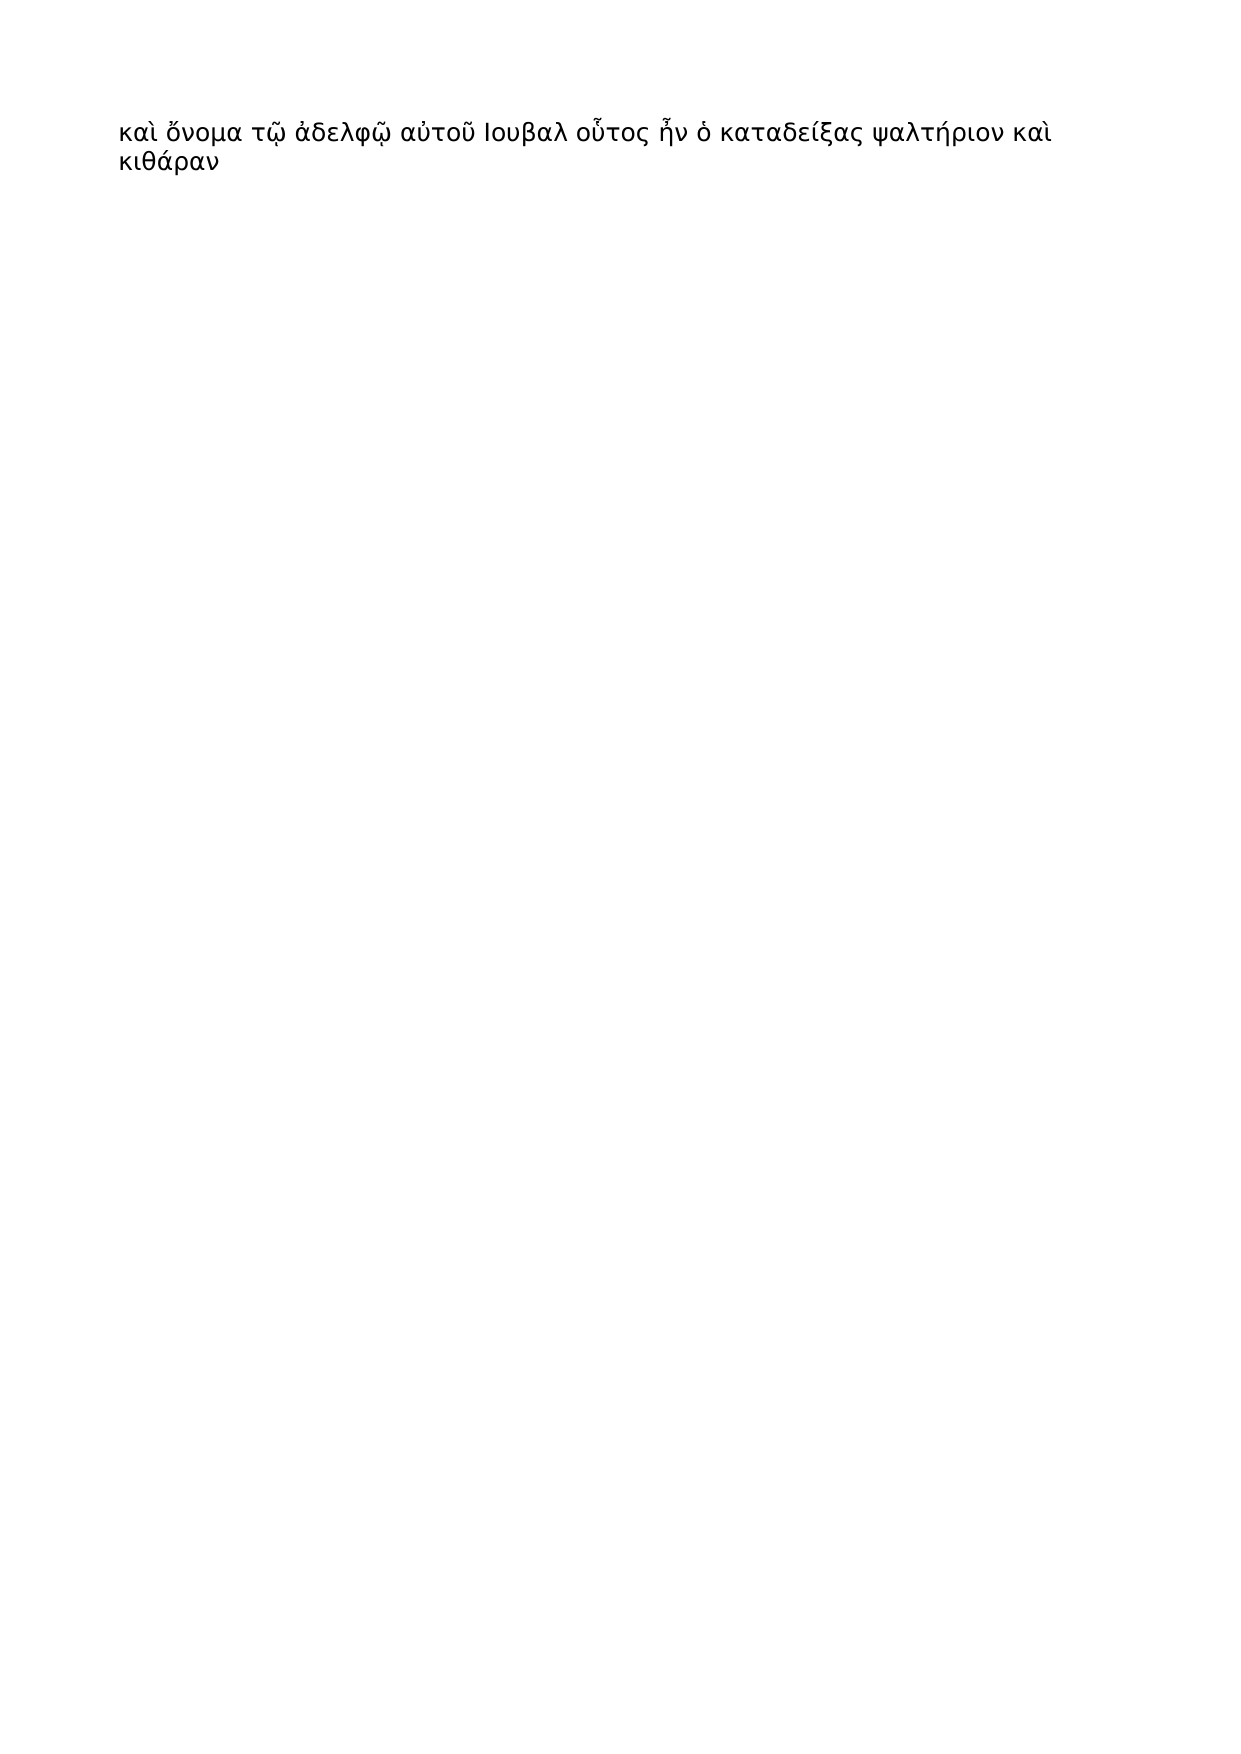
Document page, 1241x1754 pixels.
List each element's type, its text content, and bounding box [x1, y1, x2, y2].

text καὶ ὄνομα τῷ ἀδελφῷ αὐτοῦ Ιουβαλ οὗτος ἦν ὁ καταδείξας ψαλτήριον καὶ κιθάραν [118, 118, 1122, 176]
